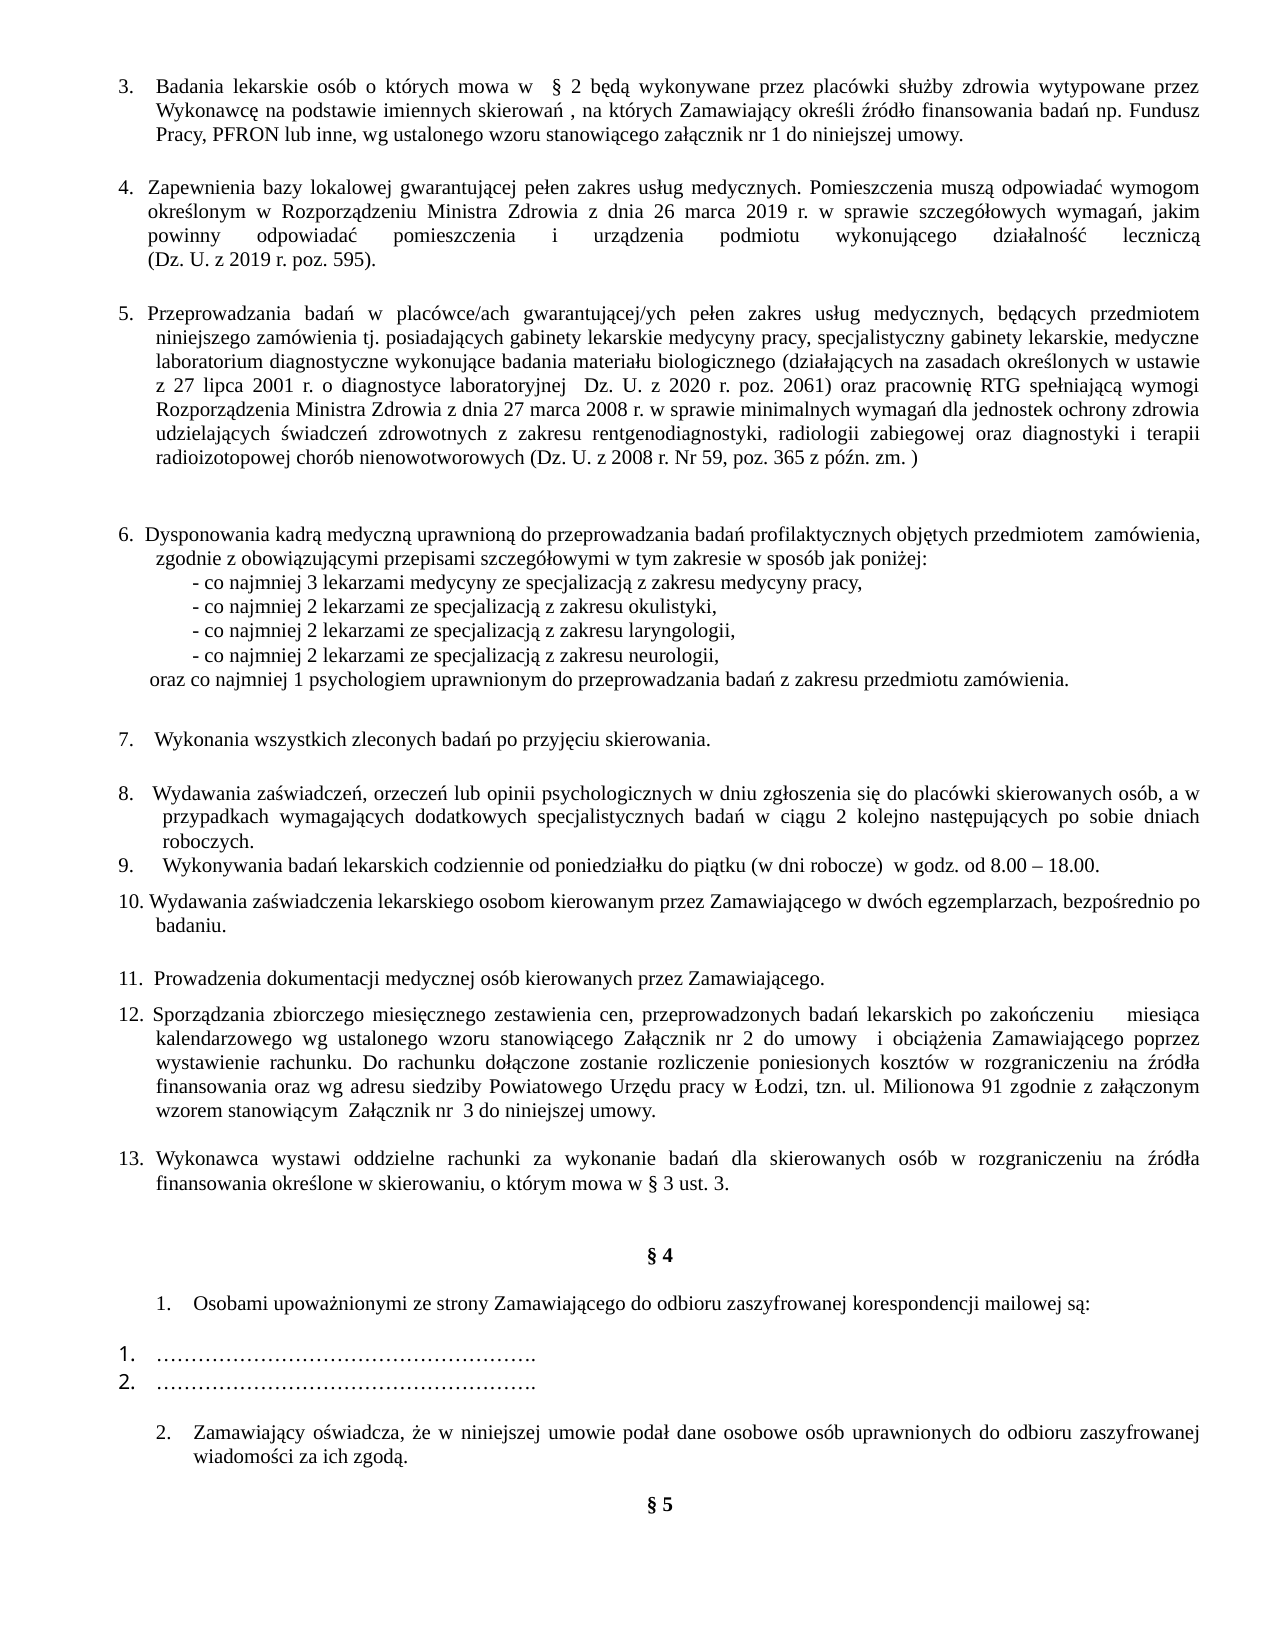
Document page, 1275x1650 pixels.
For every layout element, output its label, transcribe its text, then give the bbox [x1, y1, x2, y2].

text 8. Wydawania zaświadczeń, orzeczeń lub opinii psychologicznych w dniu zgłoszenia się do placówki skierowanych osób, a w przypadkach wymagających dodatkowych specjalistycznych badań w ciągu 2 kolejno następujących po sobie dniach roboczych. [118, 780, 1201, 853]
text 10. Wydawania zaświadczenia lekarskiego osobom kierowanym przez Zamawiającego w dwóch egzemplarzach, bezpośrednio po badaniu. [118, 889, 1201, 937]
text 3. Badania lekarskie osób o których mowa w § 2 będą wykonywane przez placówki służby zdrowia wytypowane przez Wykonawcę na podstawie imiennych skierowań , na których Zamawiający określi źródło finansowania badań np. Fundusz Pracy, PFRON lub inne, wg ustalonego wzoru stanowiącego załącznik nr 1 do niniejszej umowy. [118, 74, 1201, 146]
text - co najmniej 2 lekarzami ze specjalizacją z zakresu okulistyki, [192, 594, 1201, 618]
text 13. Wykonawca wystawi oddzielne rachunki za wykonanie badań dla skierowanych osób w rozgraniczeniu na źródła finansowania określone w skierowaniu, o którym mowa w § 3 ust. 3. [118, 1146, 1201, 1194]
text 7. Wykonania wszystkich zleconych badań po przyjęciu skierowania. [118, 727, 1201, 751]
list Zamawiający oświadcza, że w niniejszej umowie podał dane osobowe osób uprawnionych do odbioru zaszyfrowanej wiadomości za ich zgodą. [156, 1420, 1201, 1468]
list ………………………………………………. [118, 1367, 1201, 1396]
text 11. Prowadzenia dokumentacji medycznej osób kierowanych przez Zamawiającego. [118, 966, 1201, 990]
text 4. Zapewnienia bazy lokalowej gwarantującej pełen zakres usług medycznych. Pomieszczenia muszą odpowiadać wymogom określonym w Rozporządzeniu Ministra Zdrowia z dnia 26 marca 2019 r. w sprawie szczegółowych wymagań, jakim powinny odpowiadać pomieszczenia i urządzenia podmiotu wykonującego działalność leczniczą (Dz. U. z 2019 r. poz. 595). [118, 175, 1201, 271]
text - co najmniej 3 lekarzami medycyny ze specjalizacją z zakresu medycyny pracy, [192, 570, 1201, 594]
text oraz co najmniej 1 psychologiem uprawnionym do przeprowadzania badań z zakresu przedmiotu zamówienia. [118, 667, 1201, 691]
text 12. Sporządzania zbiorczego miesięcznego zestawienia cen, przeprowadzonych badań lekarskich po zakończeniu miesiąca kalendarzowego wg ustalonego wzoru stanowiącego Załącznik nr 2 do umowy i obciążenia Zamawiającego poprzez wystawienie rachunku. Do rachunku dołączone zostanie rozliczenie poniesionych kosztów w rozgraniczeniu na źródła finansowania oraz wg adresu siedziby Powiatowego Urzędu pracy w Łodzi, tzn. ul. Milionowa 91 zgodnie z załączonym wzorem stanowiącym Załącznik nr 3 do niniejszej umowy. [118, 1002, 1201, 1122]
text - co najmniej 2 lekarzami ze specjalizacją z zakresu laryngologii, [192, 618, 1201, 642]
text 9. Wykonywania badań lekarskich codziennie od poniedziałku do piątku (w dni robocze) w godz. od 8.00 – 18.00. [118, 853, 1201, 877]
list ………………………………………………. [118, 1339, 1201, 1367]
text § 4 [118, 1243, 1201, 1267]
text 5. Przeprowadzania badań w placówce/ach gwarantującej/ych pełen zakres usług medycznych, będących przedmiotem niniejszego zamówienia tj. posiadających gabinety lekarskie medycyny pracy, specjalistyczny gabinety lekarskie, medyczne laboratorium diagnostyczne wykonujące badania materiału biologicznego (działających na zasadach określonych w ustawie z 27 lipca 2001 r. o diagnostyce laboratoryjnej Dz. U. z 2020 r. poz. 2061) oraz pracownię RTG spełniającą wymogi Rozporządzenia Ministra Zdrowia z dnia 27 marca 2008 r. w sprawie minimalnych wymagań dla jednostek ochrony zdrowia udzielających świadczeń zdrowotnych z zakresu rentgenodiagnostyki, radiologii zabiegowej oraz diagnostyki i terapii radioizotopowej chorób nienowotworowych (Dz. U. z 2008 r. Nr 59, poz. 365 z późn. zm. ) [118, 301, 1201, 469]
text - co najmniej 2 lekarzami ze specjalizacją z zakresu neurologii, [192, 642, 1201, 667]
text 6. Dysponowania kadrą medyczną uprawnioną do przeprowadzania badań profilaktycznych objętych przedmiotem zamówienia, zgodnie z obowiązującymi przepisami szczegółowymi w tym zakresie w sposób jak poniżej: [118, 522, 1201, 570]
list Osobami upoważnionymi ze strony Zamawiającego do odbioru zaszyfrowanej korespondencji mailowej są: [156, 1291, 1201, 1315]
text § 5 [118, 1492, 1201, 1516]
